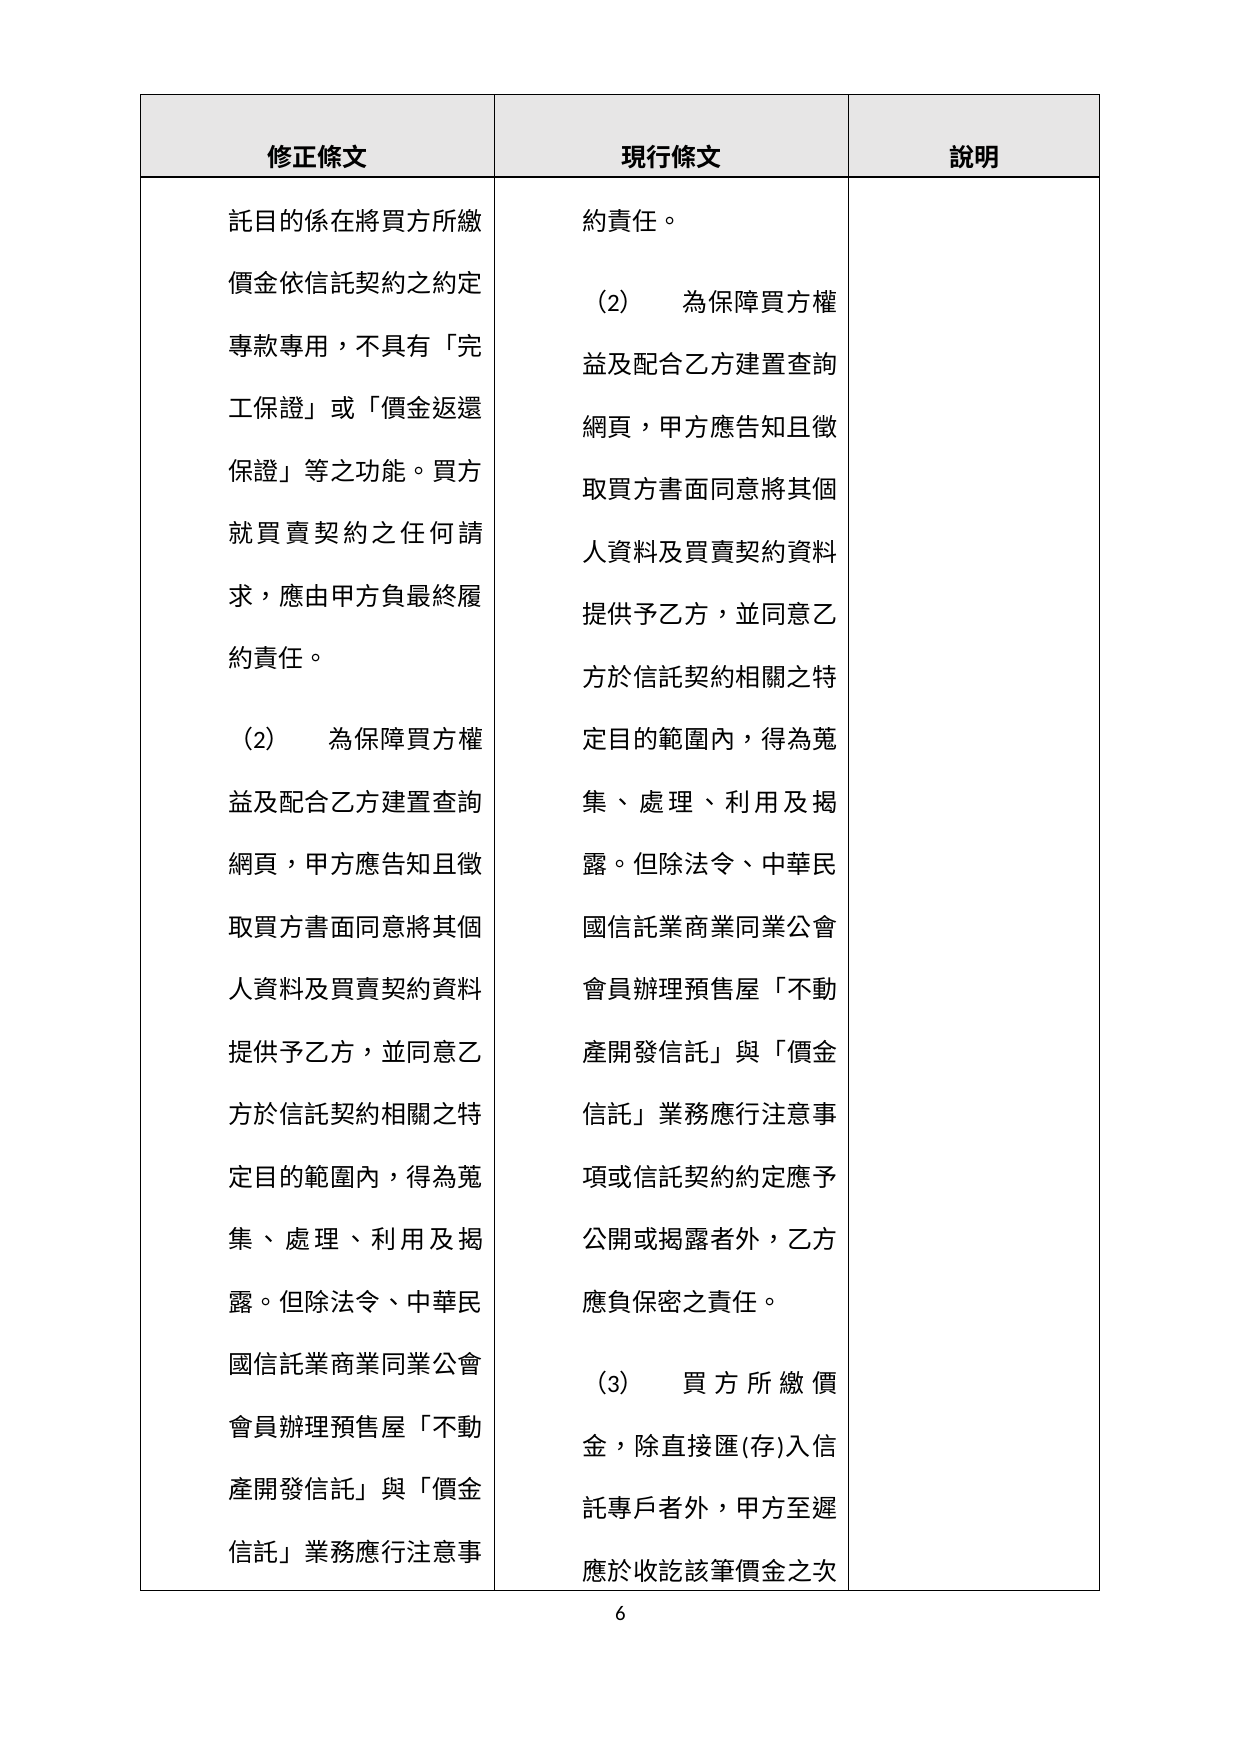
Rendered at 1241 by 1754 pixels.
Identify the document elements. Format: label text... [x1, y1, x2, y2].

table_cell 第八條 委託人之義務與責任 甲方聲明並擔保如下： 甲方係依中華民國法律設立（認許）且現仍合法存續之公司。 甲方已完成為簽署本契約所必要之公司內部程序，且甲方及代表或代理甲方簽署或履行本契約之自然人已取得為簽訂及履行本契約所需之一切授權、許可與核准。 甲方簽訂及履行本契約並未違反任何法令、政府命令、甲方之公司章程或甲方與第三人所簽訂之任何契約、協議、聲明、承諾、約定或其他義務。 甲方應提供本契約之影本予買方，並應提供買賣契約之範本、影本或以電子檔案方式予乙方留底備查。 信託存續期間，甲方應就下列事項，每○個月提供經_______查核及至少每年提供經會計師查核簽認之報告，其查核內容至少應包含下列事項： 甲方應交付信託之金額、日期與實際交付信託是否相符。 甲方告知乙方已收取買方所繳價金，是否有遲延未交付信託之情形。 (本項新增) （本項新增） 四、 甲方對於本專案預售屋買賣交易應有適當之防制措施，並應以下列方式控管： 買賣契約應有編號，由甲方自行登錄及控管，並提供契約編號簿冊及載明買方資料予乙方。乙方得派員或委託＿＿ 定期或不定期查核。 影印、縮影照像或以電子檔案方式留存買方之各項證件。 甲方應將下列事項於買賣契約或其附件中訂明並告知買方(包括後續買賣契約之受讓人)： 價金信託之信託目的係在將買方所繳價金依信託契約之約定專款專用，不具有「完工保證」或「價金返還保證」等之功能。買方就買賣契約之任何請求，應由甲方負最終履約責任。 為保障買方權益及配合乙方建置查詢網頁，甲方應告知且徵取買方書面同意將其個人資料及買賣契約資料提供予乙方，並同意乙方於信託契約相關之特定目的範圍內，得為蒐集、處理、利用及揭露。但除法令、中華民國信託業商業同業公會會員辦理預售屋「不動產開發信託」與「價金信託」業務應行注意事項或信託契約約定應予公開或揭露者外，乙方應負保密之責任。 買方所繳價金，除直接匯(存)入信託專戶者外，甲方至遲應於收訖該筆價金之次一營業日交付信託。但不論前述任一方式，其信託關係僅存在於乙方與甲方，並非存在於乙方與買方，買方所繳價金於甲方交付信託後方為信託財產，未存入信託專戶之價金非屬信託財產，不受本價金信託之保障，就未存入信託專戶之價金所生之相關爭議應由買賣雙方自行協商。買方應每次繳款後自行於查詢網頁查詢其所繳價金交付信託之明細及相關資訊，以確認其所繳價金是否已確實交付信託。查詢網址為：[ ]，查詢途徑為：[ ]。買方對該網頁之資訊如有任何疑問，應逕洽甲方或乙方處理。 本契約第二條第四項「特定事由」發生時，買方對於可供分配信託財產之請求將因稅費、法定抵押權及抵押權等各項優先權利而受影響；買方就其未受償部分，應依買賣契約之約定向甲方請求。 本契約第二條第四項「特定事由」發生，如受託人認為有需要通知預售屋買方召開受益權人會議之情形，受益權人會議之召集事由、召集程序、議決方法、表決權之計算及其他應遵循事項如本契約附件一所載，甲方應將其訂為買賣契約之一部分，與買賣契約有相同效力。 （本款新增） 於信託存續期間內，因處理信託事務之需要，甲方應配合提供相關資料及證明文件予乙方；如因甲方提供之資料不實，致乙方或第三人受損害者，甲方應自負一切法律上責任。 （本項新增） 買賣契約如有變更、無效、解除或終止之情事者，甲方應即通知乙方，如因怠為通知致生損害於乙方或第三人，或發生爭議者，甲方應自負一切法律上責任。 甲方有關出賣人之責任（包含但不限於開立統一發票交由買方收執）及因買賣所發生之一切稅捐、規費及代書費等，概由甲方自行負擔。 甲方之承攬廠商如發生下列事由之一，經甲方解除或終止承攬合約時，甲方應另行委任新承攬廠商並立即通知乙方： 無故停工達○個月以上； 無法如期完工； 違反承攬合約約定；或 _________ [495, 178, 848, 1590]
table_header 說明 [849, 95, 1099, 176]
table_cell 第八條 委託人之義務與責任 甲方聲明並擔保如下： 甲方係依中華民國法律設立（認許）且現仍合法存續之公司。 甲方已完成為簽署本契約所必要之公司內部程序，且甲方及代表或代理甲方簽署或履行本契約之自然人已取得為簽訂及履行本契約所需之一切授權、許可與核准。 甲方簽訂及履行本契約並未違反任何法令、政府命令、甲方之公司章程或甲方與第三人所簽訂之任何契約、協議、聲明、承諾、約定或其他義務。 甲方應提供本契約之影本予買方，並應提供買賣契約之範本、影本或以電子檔案方式予乙方留底備查。 信託存續期間，甲方應就下列事項，每○個月提供經_______查核及至少每年提供經會計師查核簽認之報告，其查核內容至少應包含下列事項；如甲方有財務情況異常，或有甲方債權人向法院聲請對甲方就其於信託契約下信託受益權進行強制執行而甲方未能妥善處理時，乙方亦得要求甲方於收到通知後之30日內提供經乙方認可之第三人查核報告： 甲方應交付信託之金額、日期與實際交付信託是否相符。 甲方告知乙方已收取買方所繳價金，是否有遲延未交付信託之情形。 四、前項之查核報告倘發現應交付信託款項有金額、日期不符或查核報告有未依約提供、遲延交付之情形，或乙方發現匯入信託專戶之款項有疑義時，甲方應按乙方之要求提出說明、補足不足金額或改善之。 五、於信託存續期間，經乙方同意，甲方就下列情形得免依第三項之規定出具查核報告： 預售屋建案尚未取得建照，或未有買方價金匯入信託專戶。 預售屋建案完成建物所有權第一次登記後，距前次提出報告時僅餘畸零月數，則就該畸零月數部分不適用之。 預售屋建案完成建物所有權第一次登記後，信託目的已達成，甲方仍繼續辦理銷售，尚未終止信託契約並返還信託財產之情形。 信託目的確定不能完成時，並經甲方出具聲明書；或甲方已有明確事證足證信託目的確定不能完成時。 甲方對於本專案預售屋買賣交易應有適當之防制措施，並應以下列方式控管： 買賣契約應有編號，由甲方自行登錄及控管，並提供契約編號簿冊及載明買方資料予乙方。乙方得派員或委託___ 定期或不定期查核。 影印、縮影照像或以電子檔案方式留存買方之各項證件。 甲方應將下列事項於買賣契約或其附件中訂明並告知買方(包括後續買賣契約之受讓人)： 價金信託之信託目的係在將買方所繳價金依信託契約之約定專款專用，不具有「完工保證」或「價金返還保證」等之功能。買方就買賣契約之任何請求，應由甲方負最終履約責任。 為保障買方權益及配合乙方建置查詢網頁，甲方應告知且徵取買方書面同意將其個人資料及買賣契約資料提供予乙方，並同意乙方於信託契約相關之特定目的範圍內，得為蒐集、處理、利用及揭露。但除法令、中華民國信託業商業同業公會會員辦理預售屋「不動產開發信託」與「價金信託」業務應行注意事項或信託契約約定應予公開或揭露者外，乙方應負保密之責任。 買方所繳價金，除直接匯(存)入信託專戶者外，甲方至遲應於收訖該筆價金之次一營業日交付信託。但不論前述任一方式，其信託關係僅存在於乙方與甲方，並非存在於乙方與買方，買方所繳價金於甲方交付信託後方為信託財產，未存入信託專戶之價金非屬信託財產，不受本價金信託之保障，就未存入信託專戶之價金所生之相關爭議應由買賣雙方自行協商。買方應每次繳款後自行於查詢網頁查詢其所繳價金交付信託之明細及相關資訊，以確認其所繳價金是否已確實交付信託。查詢網址為：[ ]，查詢途徑為：[ ]。買方對該網頁之資訊如有任何疑問，應逕洽甲方或乙方處理。 本契約第二條第四項「特定事由」發生時，買方對於可供分配信託財產之請求將因稅費、法定抵押權及抵押權等各項優先權利而受影響；買方就其未受償部分，應依買賣契約之約定向甲方請求。 本契約第二條第四項「特定事由」發生，如受託人認為有需要通知預售屋買方召開受益權人會議之情形，受益權人會議之召集事由、召集程序、議決方法、表決權之計算及其他應遵循事項如本契約附件一所載，甲方應將其訂為買賣契約之一部分，與買賣契約有相同效力。 （六）為確保買方權益，買方如發現下列情形應經由查詢網頁提供之通知管道及方式通知乙方： 1. 甲方有違反預售屋履約擔保機制相關之規定。 2. 依查詢網頁所揭露買方所繳價金及預售屋交易之資訊，與買方得悉之實際資訊不符者。 於信託存續期間內，因處理信託事務之需要，甲方應配合提供相關資料或證明文件予乙方；如因甲方提供之資料不實，致乙方或第三人受損害者，甲方應自負一切法律上責任。 甲方交付乙方之買賣契約價金明細如有變更或增訂者，應詳實提供更新資訊，甲方並應擔保資訊俱為真實、正確、完整；如有違反，甲方應負違約責任，乙方得停止甲方提領或動用信託財產，並得依本契約第十八條第二項及第三項之約定辦理。如因甲方提供之資料不實，致乙方或第三人受損害者，甲方應自負一切法律上責任。 買賣契約如有變更、無效、解除或終止之情事者，甲方應即通知乙方，如因怠為通知致生損害於乙方或第三人，或發生爭議者，甲方應自負一切法律上責任。 甲方有關出賣人之責任（包含但不限於開立統一發票交由買方收執）及因買賣所發生之一切稅捐、規費及代書費等，概由甲方自行負擔。 甲方之承攬廠商如發生下列事由之一，經甲方解除或終止承攬合約時，甲方應另行委任新承攬廠商並立即通知乙方： 無故停工達○個月以上； 無法如期完工； 違反承攬合約約定；或 _________ [141, 178, 494, 1590]
table_cell 依據《中華民國信託業商業同業公會會員辦理預售屋『不動產開發信託』與『價金信託』業務應行注意事項》（下稱「應行注意事項」）第八條第二項、第三項之修訂，爰新增第三項、第四項之文字。 於特殊情形下，信託契約簽訂後預售屋建案尚未取得建照，或未有買方價金匯入信託專戶，或信託目的已達成或確定不能完成等，受託機構已無要求賣方提供查核報告之必要，或賣方提供查核報告確實有困難，為明確化信託業者之法規遵循，故應行注意事項於第八條第四項新增四種可例外排除賣方提供查核報告之情形，依據此修訂，業者得視情況同意賣方免出具查核報告，爰於本條新增第五項。 依據應行注意事項第十二條第七款第五目之修訂，爰新增第七項第六款。而有關買方之通知管道及方式，受託機構得自行決定要採書面或是其他方式，但應於查詢網頁清楚說明。 依據應行注意事項第六條第一項第三款之修訂，爰新增第九項。 [849, 178, 1099, 1590]
table_header 現行條文 [495, 95, 848, 176]
table_header 修正條文 [141, 95, 494, 176]
